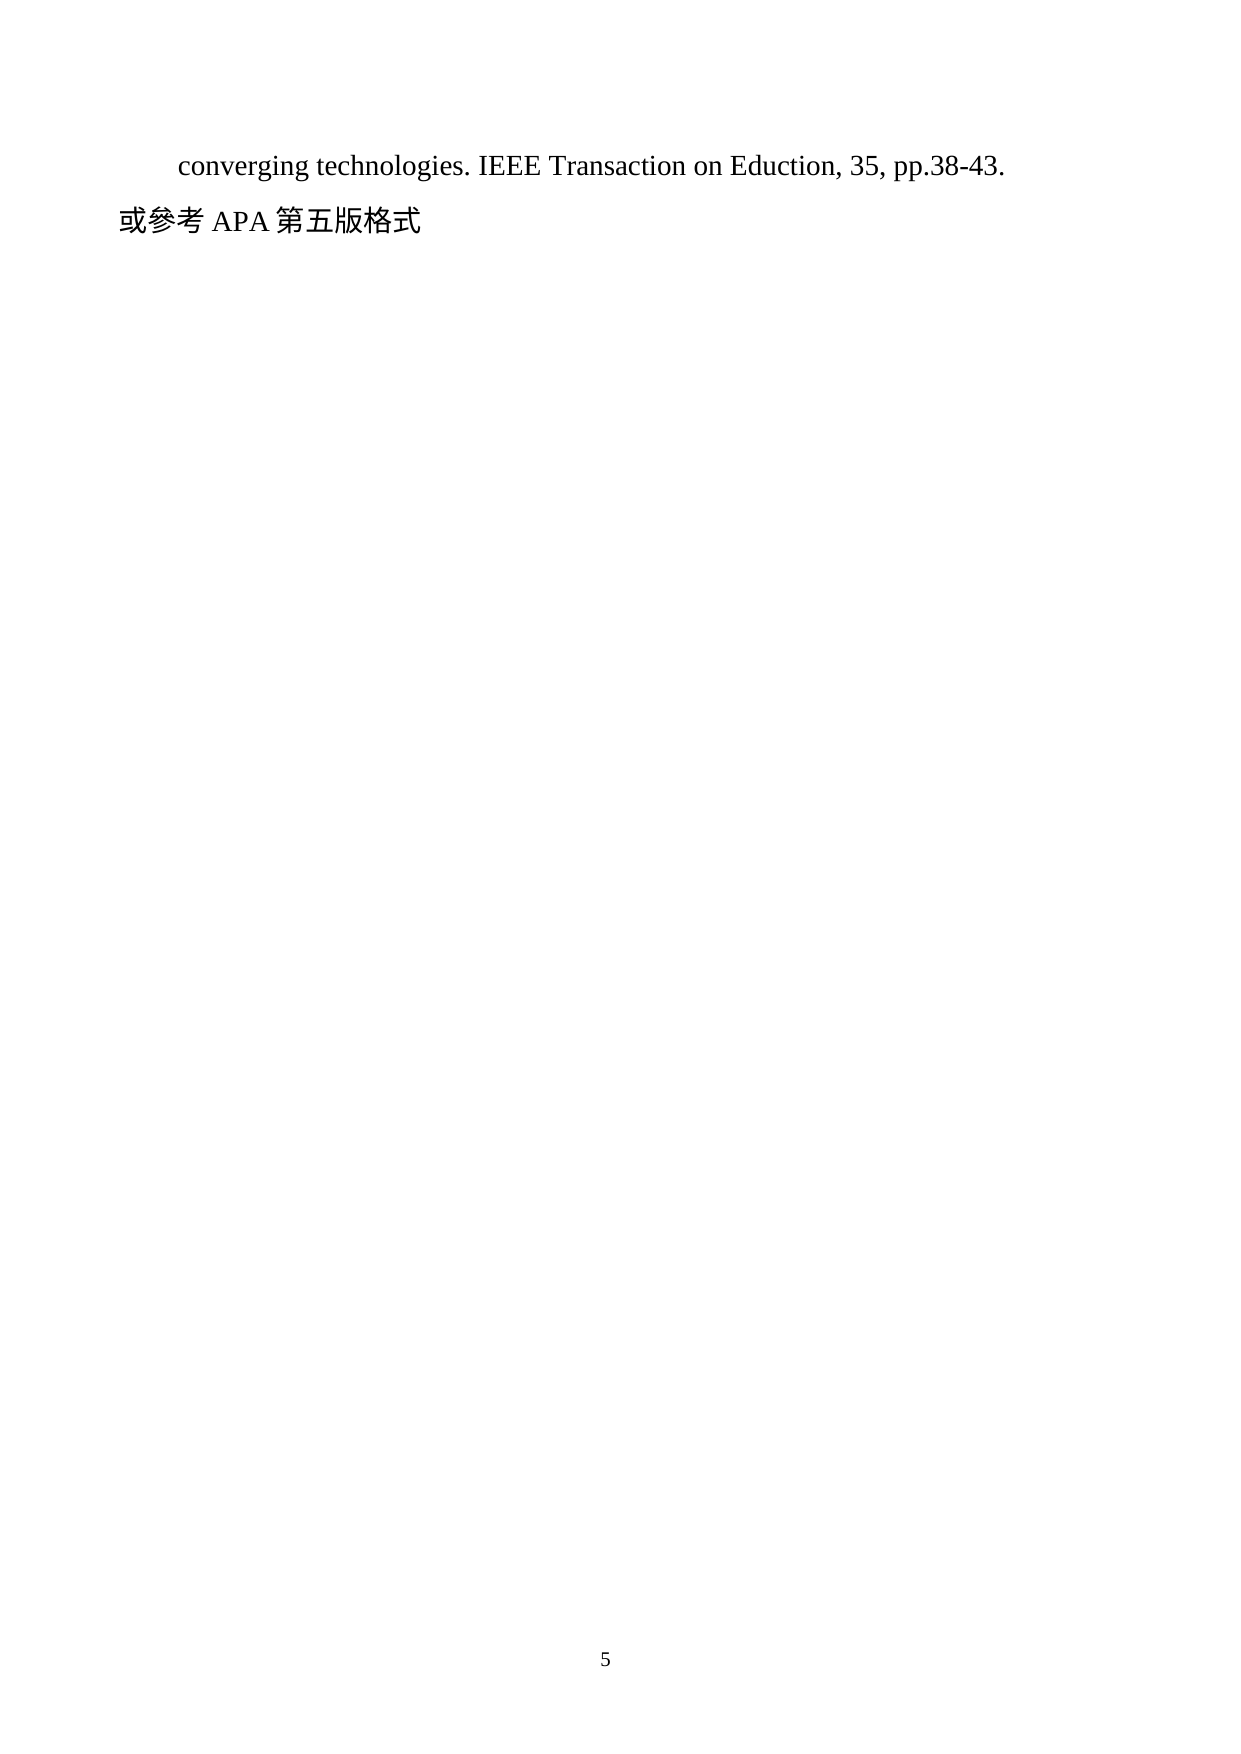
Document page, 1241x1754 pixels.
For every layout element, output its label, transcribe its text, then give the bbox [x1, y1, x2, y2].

text converging technologies. IEEE Transaction on Eduction, 35, pp.38-43. [118, 148, 1092, 181]
text 或參考APA第五版格式 [118, 198, 1092, 240]
